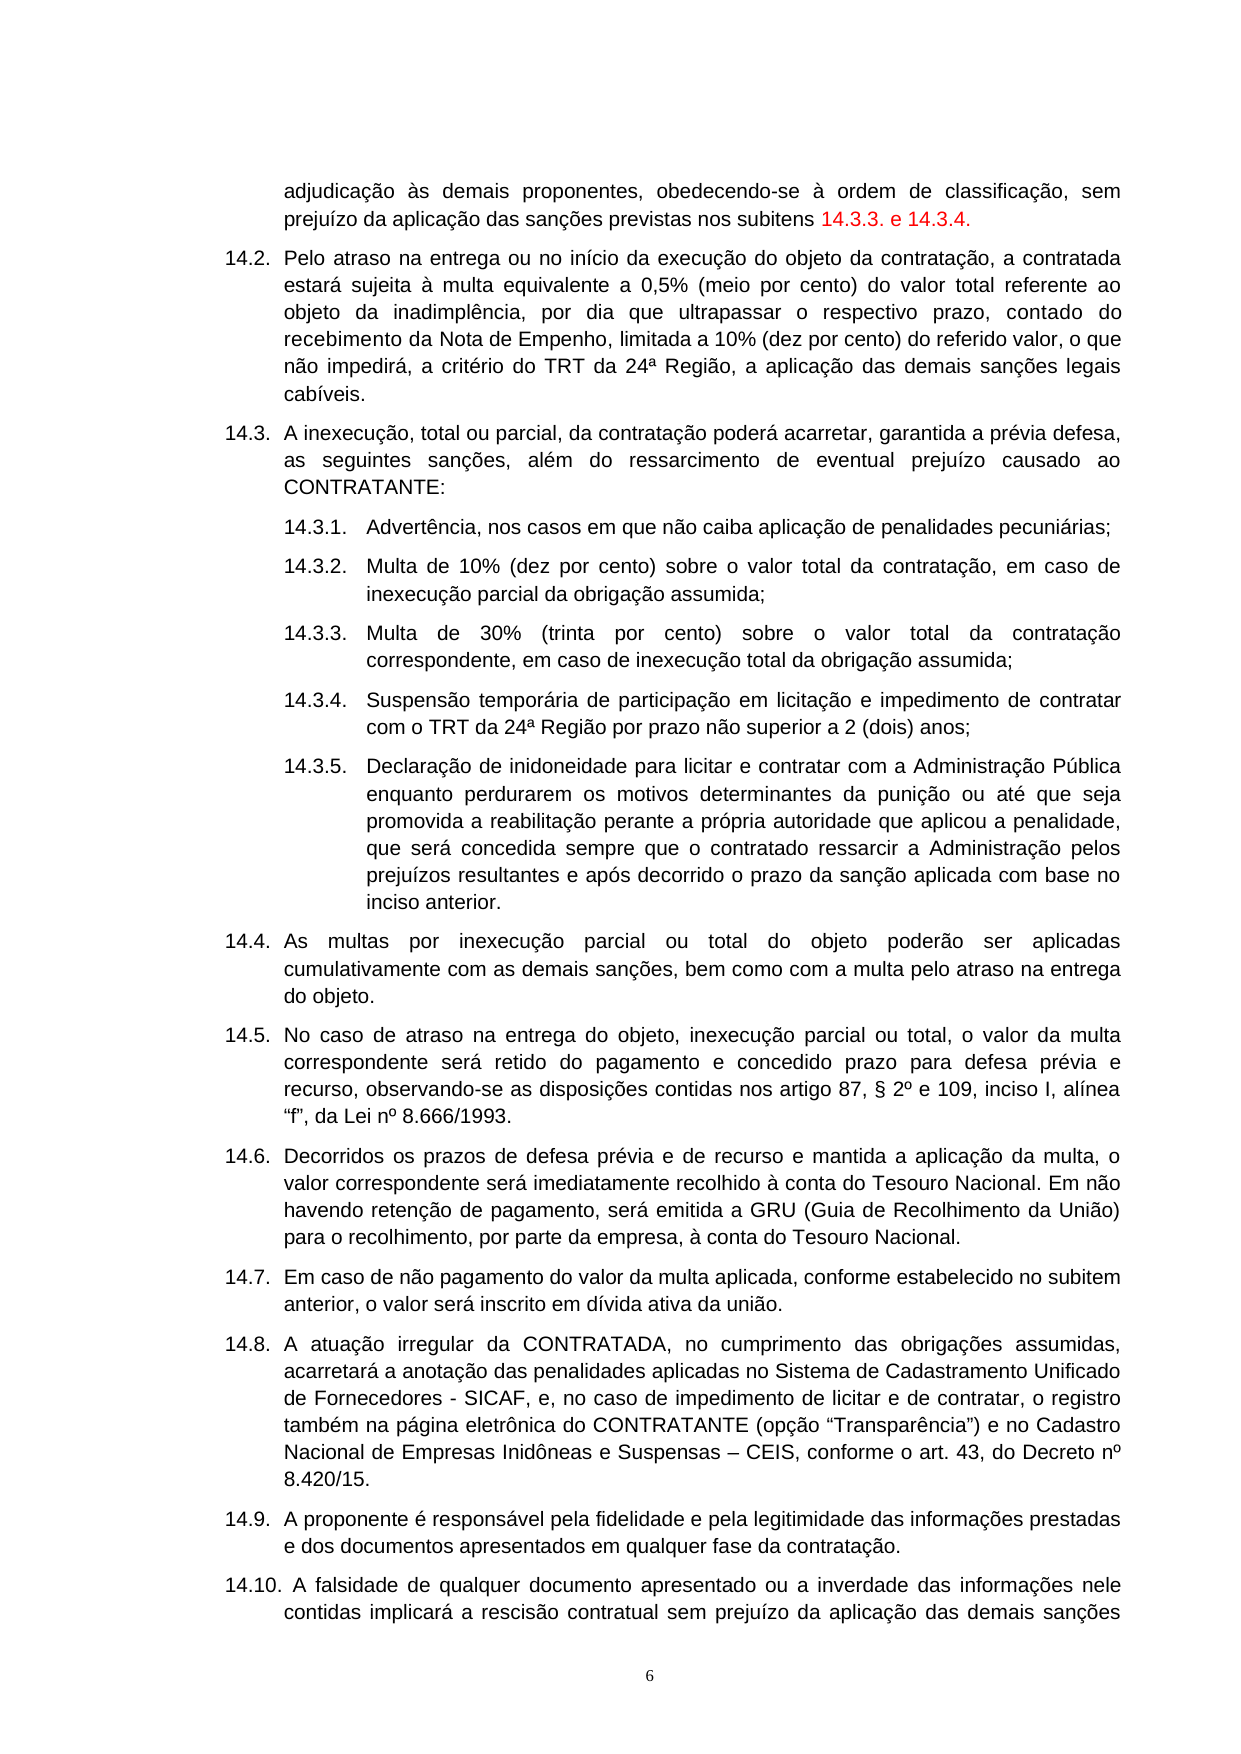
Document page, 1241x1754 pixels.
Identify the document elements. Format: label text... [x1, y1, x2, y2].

list Multa de 10% (dez por cento) sobre o valor total da contratação, em caso de inexecução parcial da obrigação assumida; [283, 552, 1122, 606]
list A inexecução, total ou parcial, da contratação poderá acarretar, garantida a prévia defesa, as seguintes sanções, além do ressarcimento de eventual prejuízo causado ao CONTRATANTE: [224, 419, 1122, 500]
list Advertência, nos casos em que não caiba aplicação de penalidades pecuniárias; [283, 513, 1122, 540]
list Multa de 30% (trinta por cento) sobre o valor total da contratação correspondente, em caso de inexecução total da obrigação assumida; [283, 619, 1122, 673]
list A falsidade de qualquer documento apresentado ou a inverdade das informações nele contidas implicará a rescisão contratual sem prejuízo da aplicação das demais sanções [224, 1571, 1122, 1625]
list Suspensão temporária de participação em licitação e impedimento de contratar com o TRT da 24ª Região por prazo não superior a 2 (dois) anos; [283, 686, 1122, 740]
list Em caso de não pagamento do valor da multa aplicada, conforme estabelecido no subitem anterior, o valor será inscrito em dívida ativa da união. [224, 1263, 1122, 1317]
list As multas por inexecução parcial ou total do objeto poderão ser aplicadas cumulativamente com as demais sanções, bem como com a multa pelo atraso na entrega do objeto. [224, 927, 1122, 1008]
list Decorridos os prazos de defesa prévia e de recurso e mantida a aplicação da multa, o valor correspondente será imediatamente recolhido à conta do Tesouro Nacional. Em não havendo retenção de pagamento, será emitida a GRU (Guia de Recolhimento da União) para o recolhimento, por parte da empresa, à conta do Tesouro Nacional. [224, 1142, 1122, 1250]
list No caso de atraso na entrega do objeto, inexecução parcial ou total, o valor da multa correspondente será retido do pagamento e concedido prazo para defesa prévia e recurso, observando-se as disposições contidas nos artigo 87, § 2º e 109, inciso I, alínea “f”, da Lei nº 8.666/1993. [224, 1021, 1122, 1129]
list Declaração de inidoneidade para licitar e contratar com a Administração Pública enquanto perdurarem os motivos determinantes da punição ou até que seja promovida a reabilitação perante a própria autoridade que aplicou a penalidade, que será concedida sempre que o contratado ressarcir a Administração pelos prejuízos resultantes e após decorrido o prazo da sanção aplicada com base no inciso anterior. [283, 752, 1122, 915]
list A atuação irregular da CONTRATADA, no cumprimento das obrigações assumidas, acarretará a anotação das penalidades aplicadas no Sistema de Cadastramento Unificado de Fornecedores - SICAF, e, no caso de impedimento de licitar e de contratar, o registro também na página eletrônica do CONTRATANTE (opção “Transparência”) e no Cadastro Nacional de Empresas Inidôneas e Suspensas – CEIS, conforme o art. 43, do Decreto nº 8.420/15. [224, 1329, 1122, 1492]
list adjudicação às demais proponentes, obedecendo-se à ordem de classificação, sem prejuízo da aplicação das sanções previstas nos subitens 14.3.3. e 14.3.4. [224, 177, 1122, 231]
list A proponente é responsável pela fidelidade e pela legitimidade das informações prestadas e dos documentos apresentados em qualquer fase da contratação. [224, 1504, 1122, 1558]
list Pelo atraso na entrega ou no início da execução do objeto da contratação, a contratada estará sujeita à multa equivalente a 0,5% (meio por cento) do valor total referente ao objeto da inadimplência, por dia que ultrapassar o respectivo prazo, contado do recebimento da Nota de Empenho, limitada a 10% (dez por cento) do referido valor, o que não impedirá, a critério do TRT da 24ª Região, a aplicação das demais sanções legais cabíveis. [224, 244, 1122, 406]
